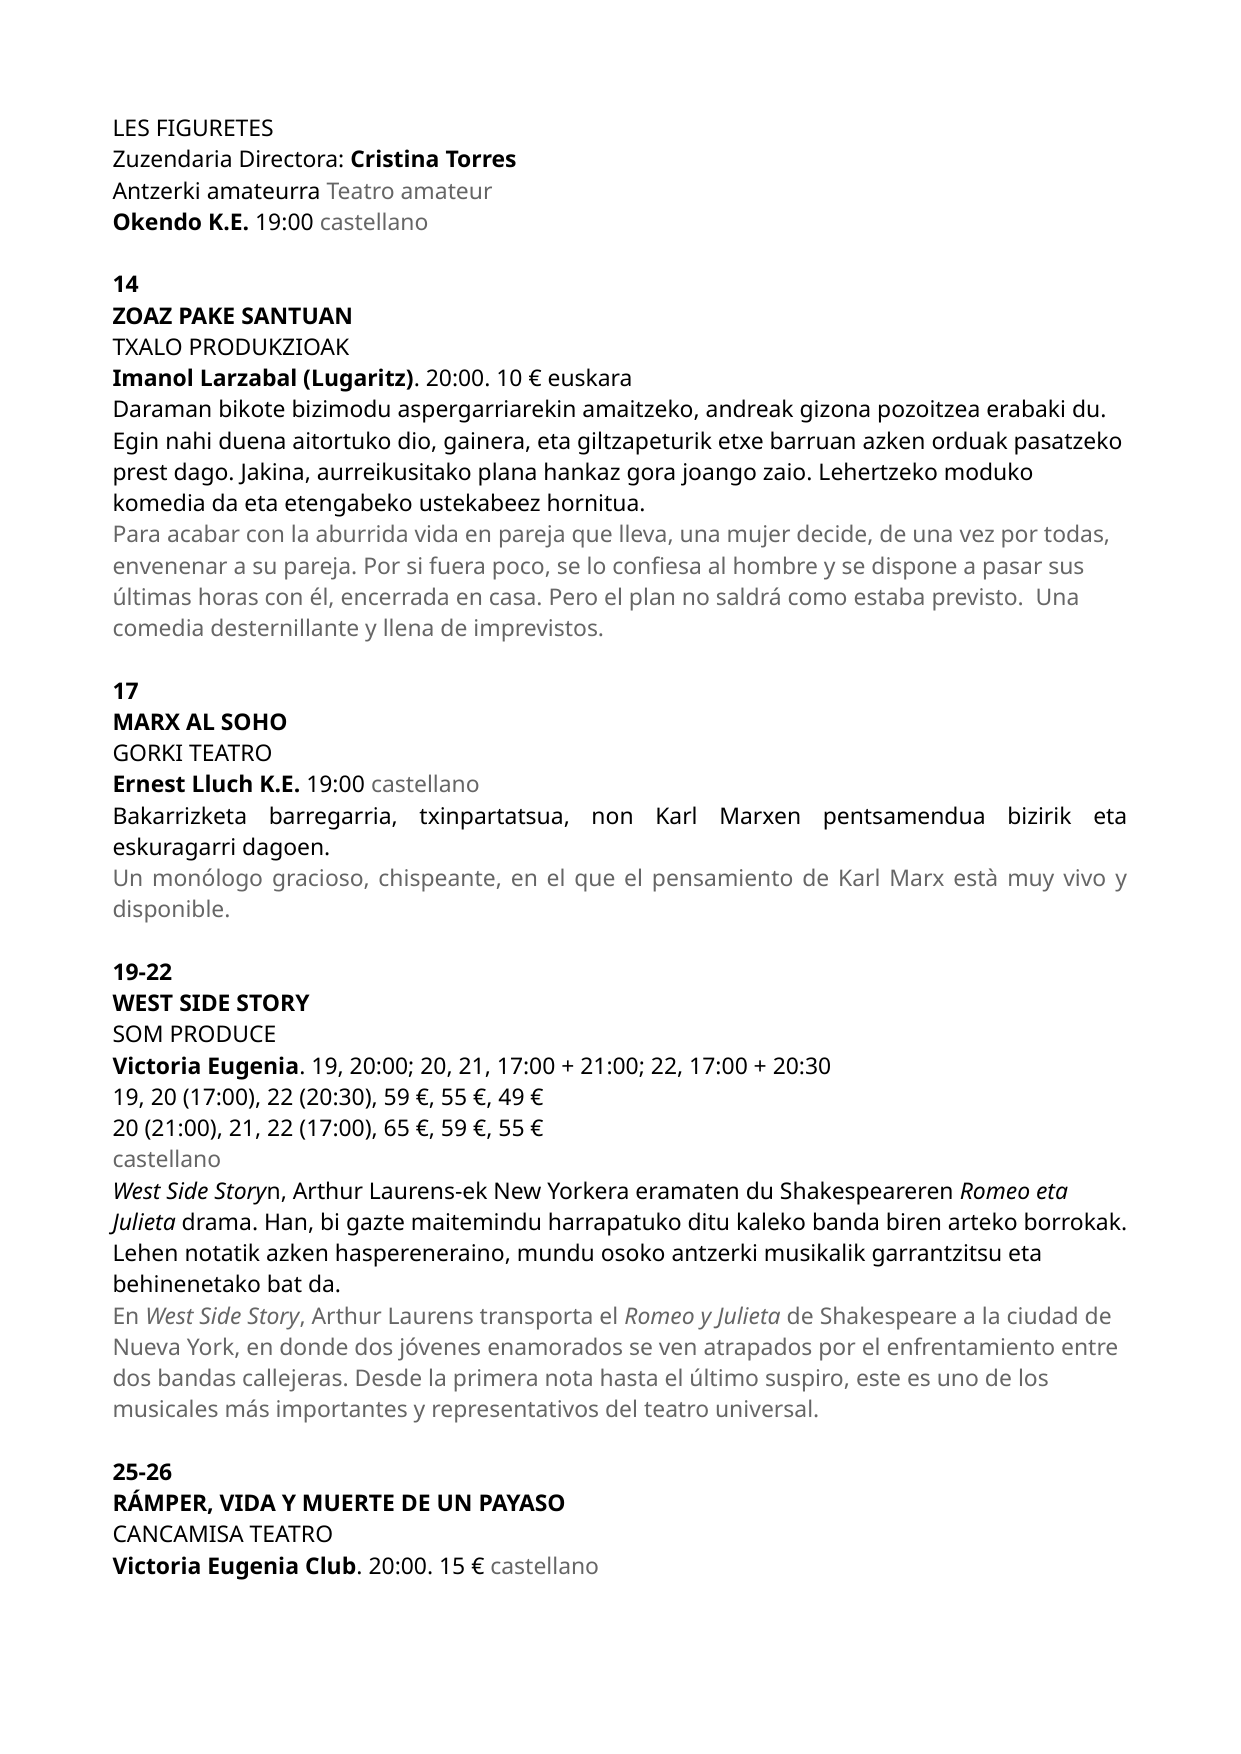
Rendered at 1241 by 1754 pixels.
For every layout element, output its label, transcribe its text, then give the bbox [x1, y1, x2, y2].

text 20 (21:00), 21, 22 (17:00), 65 €, 59 €, 55 € [112, 1112, 1128, 1143]
text West Side Storyn, Arthur Laurens-ek New Yorkera eramaten du Shakespeareren Romeo eta Julieta drama. Han, bi gazte maitemindu harrapatuko ditu kaleko banda biren arteko borrokak. Lehen notatik azken haspereneraino, mundu osoko antzerki musikalik garrantzitsu eta behinenetako bat da. [112, 1175, 1128, 1300]
subtitle ZOAZ PAKE SANTUAN [112, 300, 1128, 331]
text Imanol Larzabal (Lugaritz). 20:00. 10 € euskara [112, 362, 1128, 393]
subtitle Cancamisa teatro [112, 1518, 1128, 1550]
text Victoria Eugenia Club. 20:00. 15 € castellano [112, 1550, 1128, 1581]
text En West Side Story, Arthur Laurens transporta el Romeo y Julieta de Shakespeare a la ciudad de Nueva York, en donde dos jóvenes enamorados se ven atrapados por el enfrentamiento entre dos bandas callejeras. Desde la primera nota hasta el último suspiro, este es uno de los musicales más importantes y representativos del teatro universal. [112, 1300, 1128, 1425]
subtitle 14 [112, 268, 1128, 300]
text Bakarrizketa barregarria, txinpartatsua, non Karl Marxen pentsamendua bizirik eta eskuragarri dagoen. [112, 800, 1128, 862]
subtitle som produce [112, 1018, 1128, 1050]
text Antzerki amateurra Teatro amateur [112, 175, 1128, 206]
text 17 [112, 675, 1128, 706]
subtitle 25-26 [112, 1456, 1128, 1487]
text Victoria Eugenia. 19, 20:00; 20, 21, 17:00 + 21:00; 22, 17:00 + 20:30 [112, 1050, 1128, 1081]
text Ernest Lluch K.E. 19:00 castellano [112, 768, 1128, 800]
text West side story [112, 987, 1128, 1018]
text marx al soho [112, 706, 1128, 737]
subtitle Rámper, vida y muerte de un payaso [112, 1487, 1128, 1518]
text gorki teatro [112, 737, 1128, 768]
text 19, 20 (17:00), 22 (20:30), 59 €, 55 €, 49 € [112, 1081, 1128, 1112]
text castellano [112, 1143, 1128, 1175]
text Para acabar con la aburrida vida en pareja que lleva, una mujer decide, de una vez por todas, envenenar a su pareja. Por si fuera poco, se lo confiesa al hombre y se dispone a pasar sus últimas horas con él, encerrada en casa. Pero el plan no saldrá como estaba previsto. Una comedia desternillante y llena de imprevistos. [112, 518, 1128, 643]
text Daraman bikote bizimodu aspergarriarekin amaitzeko, andreak gizona pozoitzea erabaki du. Egin nahi duena aitortuko dio, gainera, eta giltzapeturik etxe barruan azken orduak pasatzeko prest dago. Jakina, aurreikusitako plana hankaz gora joango zaio. Lehertzeko moduko komedia da eta etengabeko ustekabeez hornitua. [112, 393, 1128, 518]
text Un monólogo gracioso, chispeante, en el que el pensamiento de Karl Marx està muy vivo y disponible. [112, 862, 1128, 925]
text Okendo K.E. 19:00 castellano [112, 206, 1128, 237]
subtitle 19-22 [112, 956, 1128, 987]
text LES FIGURETES [112, 112, 1128, 143]
text TXALO PRODUKZIOAK [112, 331, 1128, 362]
text Zuzendaria Directora: Cristina Torres [112, 143, 1128, 175]
